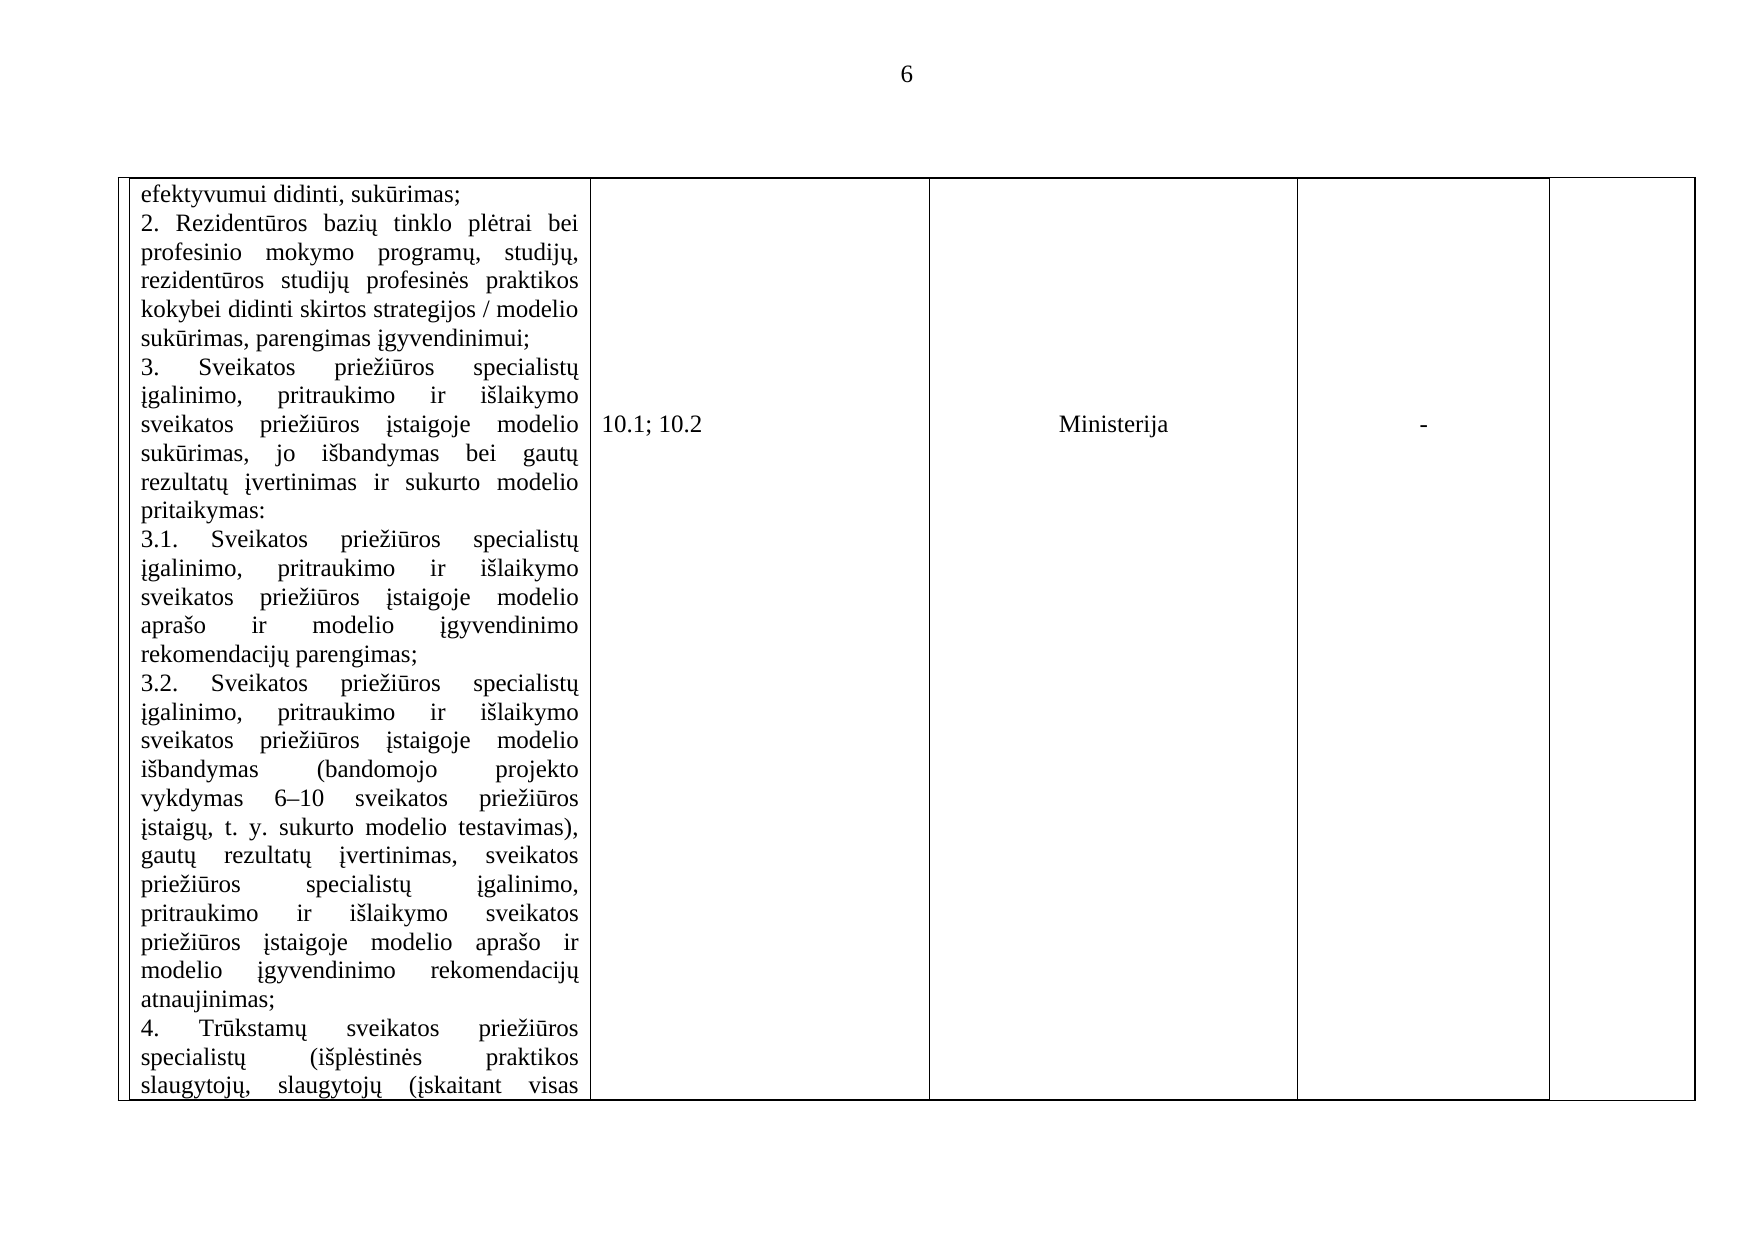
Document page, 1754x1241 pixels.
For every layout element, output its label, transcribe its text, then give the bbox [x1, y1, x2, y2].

table_cell [1550, 178, 1694, 1100]
table_cell 10.1; 10.2 [591, 179, 929, 1099]
table_cell - [1298, 179, 1549, 1099]
table_cell efektyvumui didinti, sukūrimas; 2. Rezidentūros bazių tinklo plėtrai bei profesinio mokymo programų, studijų, rezidentūros studijų profesinės praktikos kokybei didinti skirtos strategijos / modelio sukūrimas, parengimas įgyvendinimui; 3. Sveikatos priežiūros specialistų įgalinimo, pritraukimo ir išlaikymo sveikatos priežiūros įstaigoje modelio sukūrimas, jo išbandymas bei gautų rezultatų įvertinimas ir sukurto modelio pritaikymas: 3.1. Sveikatos priežiūros specialistų įgalinimo, pritraukimo ir išlaikymo sveikatos priežiūros įstaigoje modelio aprašo ir modelio įgyvendinimo rekomendacijų parengimas; 3.2. Sveikatos priežiūros specialistų įgalinimo, pritraukimo ir išlaikymo sveikatos priežiūros įstaigoje modelio išbandymas (bandomojo projekto vykdymas 6–10 sveikatos priežiūros įstaigų, t. y. sukurto modelio testavimas), gautų rezultatų įvertinimas, sveikatos priežiūros specialistų įgalinimo, pritraukimo ir išlaikymo sveikatos priežiūros įstaigoje modelio aprašo ir modelio įgyvendinimo rekomendacijų atnaujinimas; 4. Trūkstamų sveikatos priežiūros specialistų (išplėstinės praktikos slaugytojų, slaugytojų (įskaitant visas [130, 179, 590, 1099]
table_cell Ministerija [930, 179, 1297, 1099]
